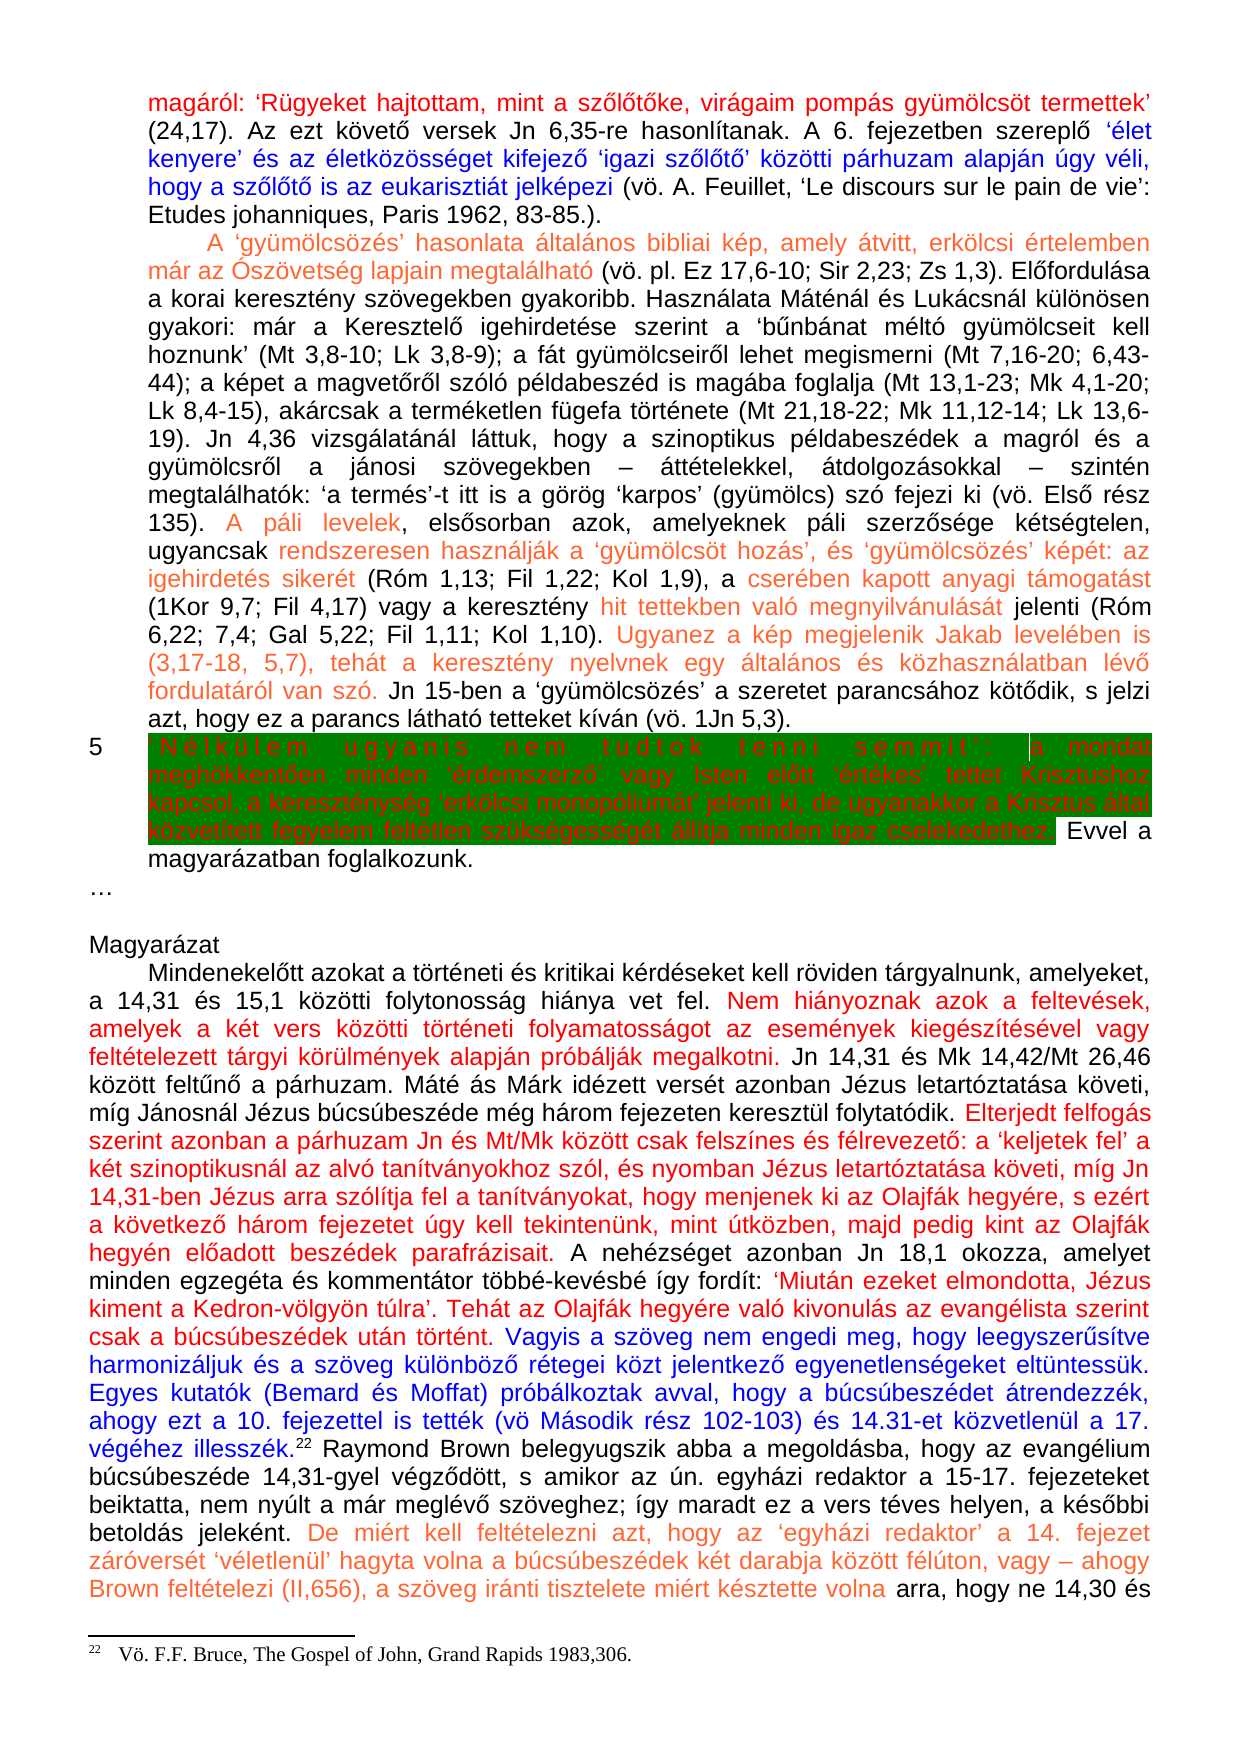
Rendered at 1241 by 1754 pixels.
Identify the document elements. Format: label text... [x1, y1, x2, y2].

text magáról: ‘Rügyeket hajtottam, mint a szőlőtőke, virágaim pompás gyümölcsöt termettek’ (24,17). Az ezt követő versek Jn 6,35-re hasonlítanak. A 6. fejezetben szereplő ‘élet kenyere’ és az életközösséget kifejező ‘igazi szőlőtő’ közötti párhuzam alapján úgy véli, hogy a szőlőtő is az eukarisztiát jelképezi (vö. A. Feuillet, ‘Le discours sur le pain de vie’: Etudes johanniques, Paris 1962, 83-85.). [88, 88, 1152, 229]
text A ‘gyümölcsözés’ hasonlata általános bibliai kép, amely átvitt, erkölcsi értelemben már az Ószövetség lapjain megtalálható (vö. pl. Ez 17,6-10; Sir 2,23; Zs 1,3). Előfordulása a korai keresztény szövegekben gyakoribb. Használata Máténál és Lukácsnál különösen gyakori: már a Keresztelő igehirdetése szerint a ‘bűnbánat méltó gyümölcseit kell hoznunk’ (Mt 3,8-10; Lk 3,8-9); a fát gyümölcseiről lehet megismerni (Mt 7,16-20; 6,43-44); a képet a magvetőről szóló példabeszéd is magába foglalja (Mt 13,1-23; Mk 4,1-20; Lk 8,4-15), akárcsak a terméketlen fügefa története (Mt 21,18-22; Mk 11,12-14; Lk 13,6-19). Jn 4,36 vizsgálatánál láttuk, hogy a szinoptikus példabeszédek a magról és a gyümölcsről a jánosi szövegekben – áttételekkel, átdolgozásokkal – szintén megtalálhatók: ‘a termés’‑t itt is a görög ‘karpos’ (gyümölcs) szó fejezi ki (vö. Első rész 135). A páli levelek, elsősorban azok, amelyeknek páli szerzősége kétségtelen, ugyancsak rendszeresen használják a ‘gyümölcsöt hozás’, és ‘gyümölcsözés’ képét: az igehirdetés sikerét (Róm 1,13; Fil 1,22; Kol 1,9), a cserében kapott anyagi támogatást (1Kor 9,7; Fil 4,17) vagy a keresztény hit tettekben való megnyilvánulását jelenti (Róm 6,22; 7,4; Gal 5,22; Fil 1,11; Kol 1,10). Ugyanez a kép megjelenik Jakab levelében is (3,17-18, 5,7), tehát a keresztény nyelvnek egy általános és közhasználatban lévő fordulatáról van szó. Jn 15-ben a ‘gyümölcsözés’ a szeretet parancsához kötődik, s jelzi azt, hogy ez a parancs látható tetteket kíván (vö. 1Jn 5,3). [88, 229, 1152, 733]
text … [88, 873, 1152, 901]
text Mindenekelőtt azokat a történeti és kritikai kérdéseket kell röviden tárgyalnunk, amelyeket, a 14,31 és 15,1 közötti folytonosság hiánya vet fel. Nem hiányoznak azok a feltevések, amelyek a két vers közötti történeti folyamatosságot az események kiegészítésével vagy feltételezett tárgyi körülmények alapján próbálják megalkotni. Jn 14,31 és Mk 14,42/Mt 26,46 között feltűnő a párhuzam. Máté ás Márk idézett versét azonban Jézus letartóztatása követi, míg Jánosnál Jézus búcsúbeszéde még három fejezeten keresztül folytatódik. Elterjedt felfogás szerint azonban a párhuzam Jn és Mt/Mk között csak felszínes és félrevezető: a ‘keljetek fel’ a két szinoptikusnál az alvó tanítványokhoz szól, és nyomban Jézus letartóztatása követi, míg Jn 14,31-ben Jézus arra szólítja fel a tanítványokat, hogy menjenek ki az Olajfák hegyére, s ezért a következő három fejezetet úgy kell tekintenünk, mint útközben, majd pedig kint az Olajfák hegyén előadott beszédek parafrázisait. A nehézséget azonban Jn 18,1 okozza, amelyet minden egzegéta és kommentátor többé-kevésbé így fordít: ‘Miután ezeket elmondotta, Jézus kiment a Kedron-völgyön túlra’. Tehát az Olajfák hegyére való kivonulás az evangélista szerint csak a búcsúbeszédek után történt. Vagyis a szöveg nem engedi meg, hogy leegyszerűsítve harmonizáljuk és a szöveg különböző rétegei közt jelentkező egyenetlenségeket eltüntessük. Egyes kutatók (Bemard és Moffat) próbálkoztak avval, hogy a búcsúbeszédet átrendezzék, ahogy ezt a 10. fejezettel is tették (vö Második rész 102-103) és 14.31-et közvetlenül a 17. végéhez illesszék. Raymond Brown belegyugszik abba a megoldásba, hogy az evangélium búcsúbeszéde 14,31-gyel végződött, s amikor az ún. egyházi redaktor a 15-17. fejezeteket beiktatta, nem nyúlt a már meglévő szöveghez; így maradt ez a vers téves helyen, a későbbi betoldás jeleként. De miért kell feltételezni azt, hogy az ‘egyházi redaktor’ a 14. fejezet záróversét ‘véletlenül’ hagyta volna a búcsúbeszédek két darabja között félúton, vagy – ahogy Brown feltételezi (II,656), a szöveg iránti tisztelete miért késztette volna arra, hogy ne 14,30 és [88, 959, 1152, 1603]
text 5 ‘Nélkülem ugyanis nem tudtok tenni semmit’: a mondat meghökkentően minden ‘érdemszerző’ vagy Isten előtt ‘értékes’ tettet Krisztushoz kapcsol, a kereszténység ‘erkölcsi monopóliumát’ jelenti ki, de ugyanakkor a Krisztus által közvetített fegyelem feltétlen szükségességét állítja minden igaz cselekedethez. Evvel a magyarázatban foglalkozunk. [88, 733, 1152, 873]
text Vö. F.F. Bruce, The Gospel of John, Grand Rapids 1983,306. [88, 1642, 1152, 1665]
text Magyarázat [88, 931, 1152, 959]
